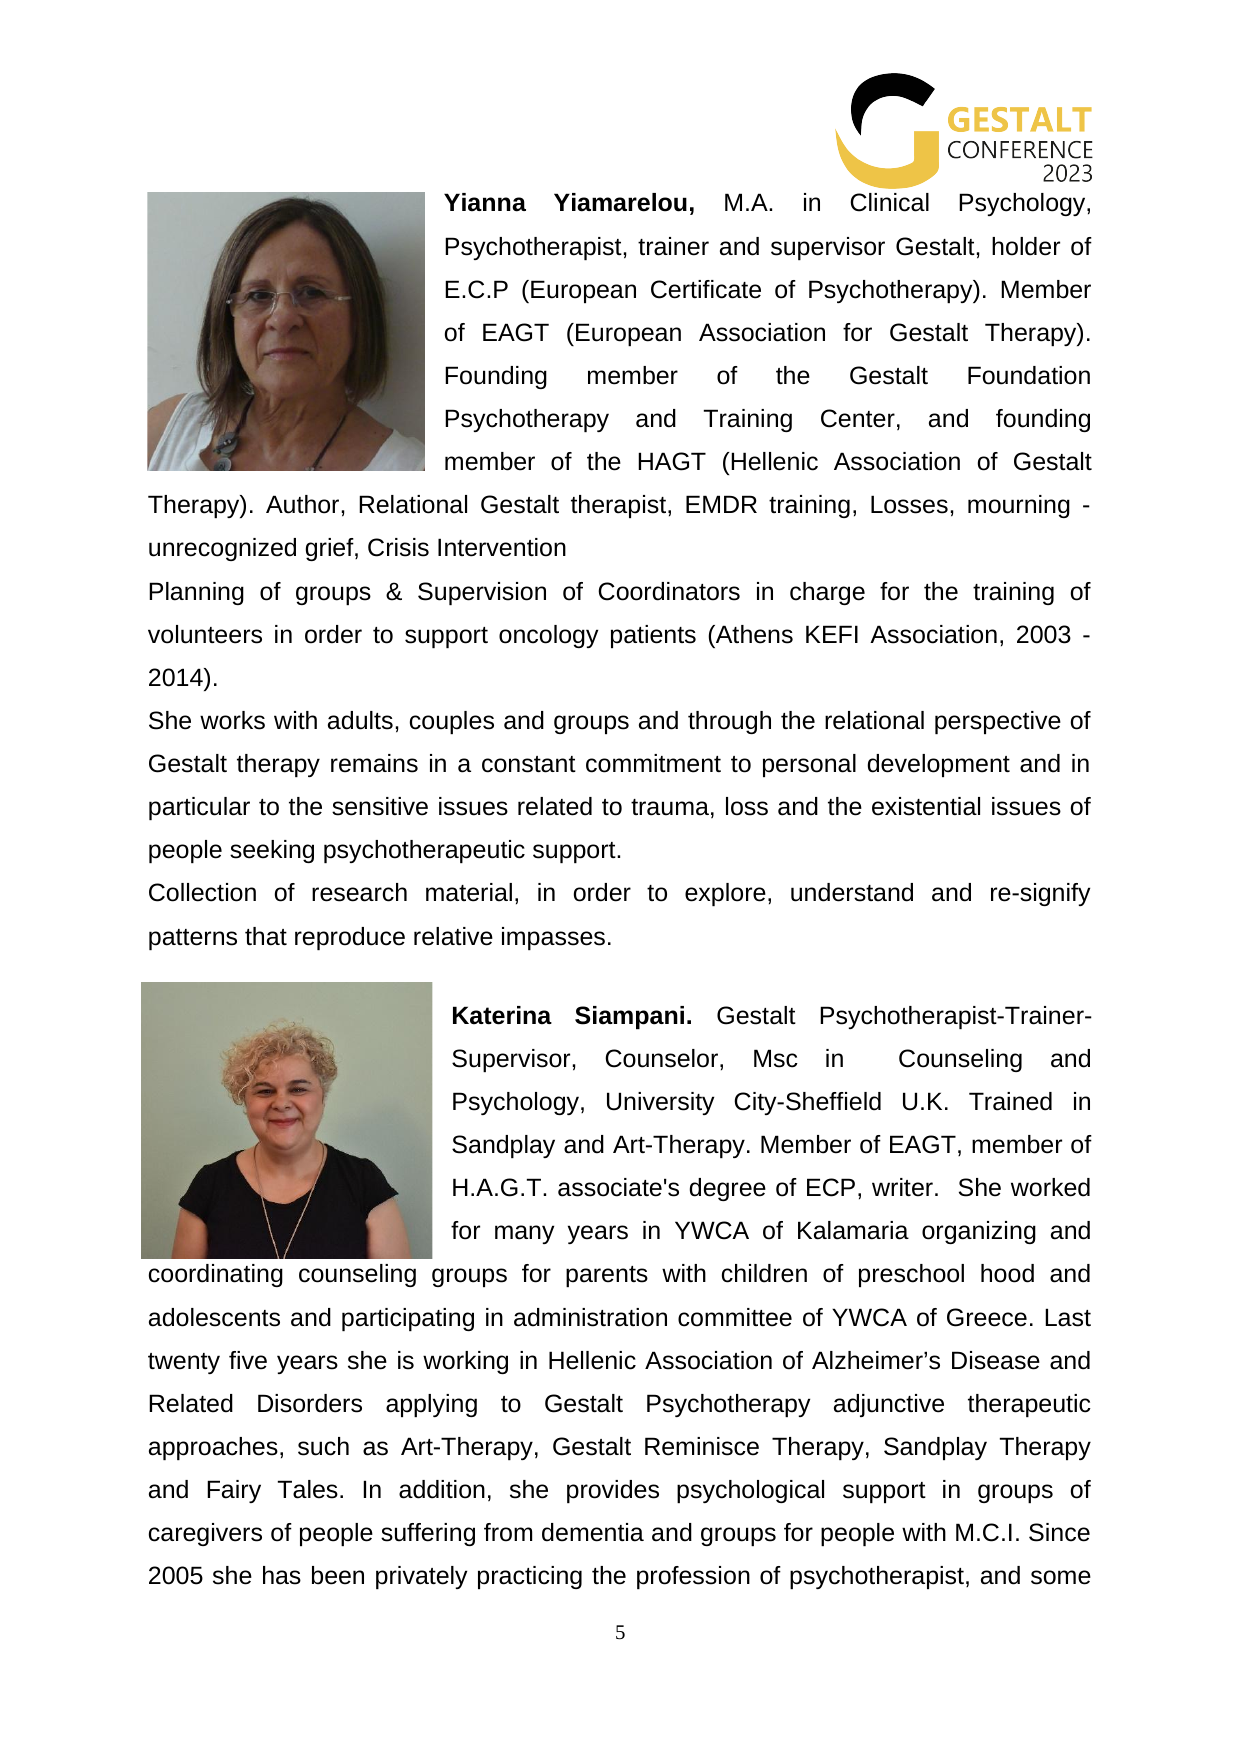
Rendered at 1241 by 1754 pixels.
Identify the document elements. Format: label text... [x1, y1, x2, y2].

text Yianna Yiamarelou, M.A. in Clinical Psychology, Psychotherapist, trainer and supervisor Gestalt, holder of E.C.P (European Certificate of Psychotherapy). Member of EAGT (European Association for Gestalt Therapy). Founding member of the Gestalt Foundation Psychotherapy and Training Center, and founding member of the HAGT (Hellenic Association of Gestalt Therapy). Author, Relational Gestalt therapist, EMDR training, Losses, mourning - unrecognized grief, Crisis Intervention [148, 188, 1092, 562]
text She works with adults, couples and groups and through the relational perspective of Gestalt therapy remains in a constant commitment to personal development and in particular to the sensitive issues related to trauma, loss and the existential issues of people seeking psychotherapeutic support. [148, 706, 1092, 864]
picture [147, 192, 425, 471]
text Collection of research material, in order to explore, understand and re-signify patterns that reproduce relative impasses. [148, 878, 1092, 950]
picture [835, 73, 1093, 189]
picture [141, 982, 433, 1259]
text Planning of groups & Supervision of Coordinators in charge for the training of volunteers in order to support oncology patients (Athens KEFI Association, 2003 - 2014). [148, 577, 1092, 692]
text Katerina Siampani. Gestalt Psychotherapist-Trainer-Supervisor, Counselor, Msc in Counseling and Psychology, University City-Sheffield U.K. Trained in Sandplay and Art-Therapy. Member of EAGT, member of H.A.G.T. associate's degree of ECP, writer. She worked for many years in YWCA of Kalamaria organizing and coordinating counseling groups for parents with children of preschool hood and adolescents and participating in administration committee of YWCA of Greece. Last twenty five years she is working in Hellenic Association of Alzheimer’s Disease and Related Disorders applying to Gestalt Psychotherapy adjunctive therapeutic approaches, such as Art-Therapy, Gestalt Reminisce Therapy, Sandplay Therapy and Fairy Tales. In addition, she provides psychological support in groups of caregivers of people suffering from dementia and groups for people with M.C.I. Since 2005 she has been privately practicing the profession of psychotherapist, and some [148, 1001, 1092, 1590]
